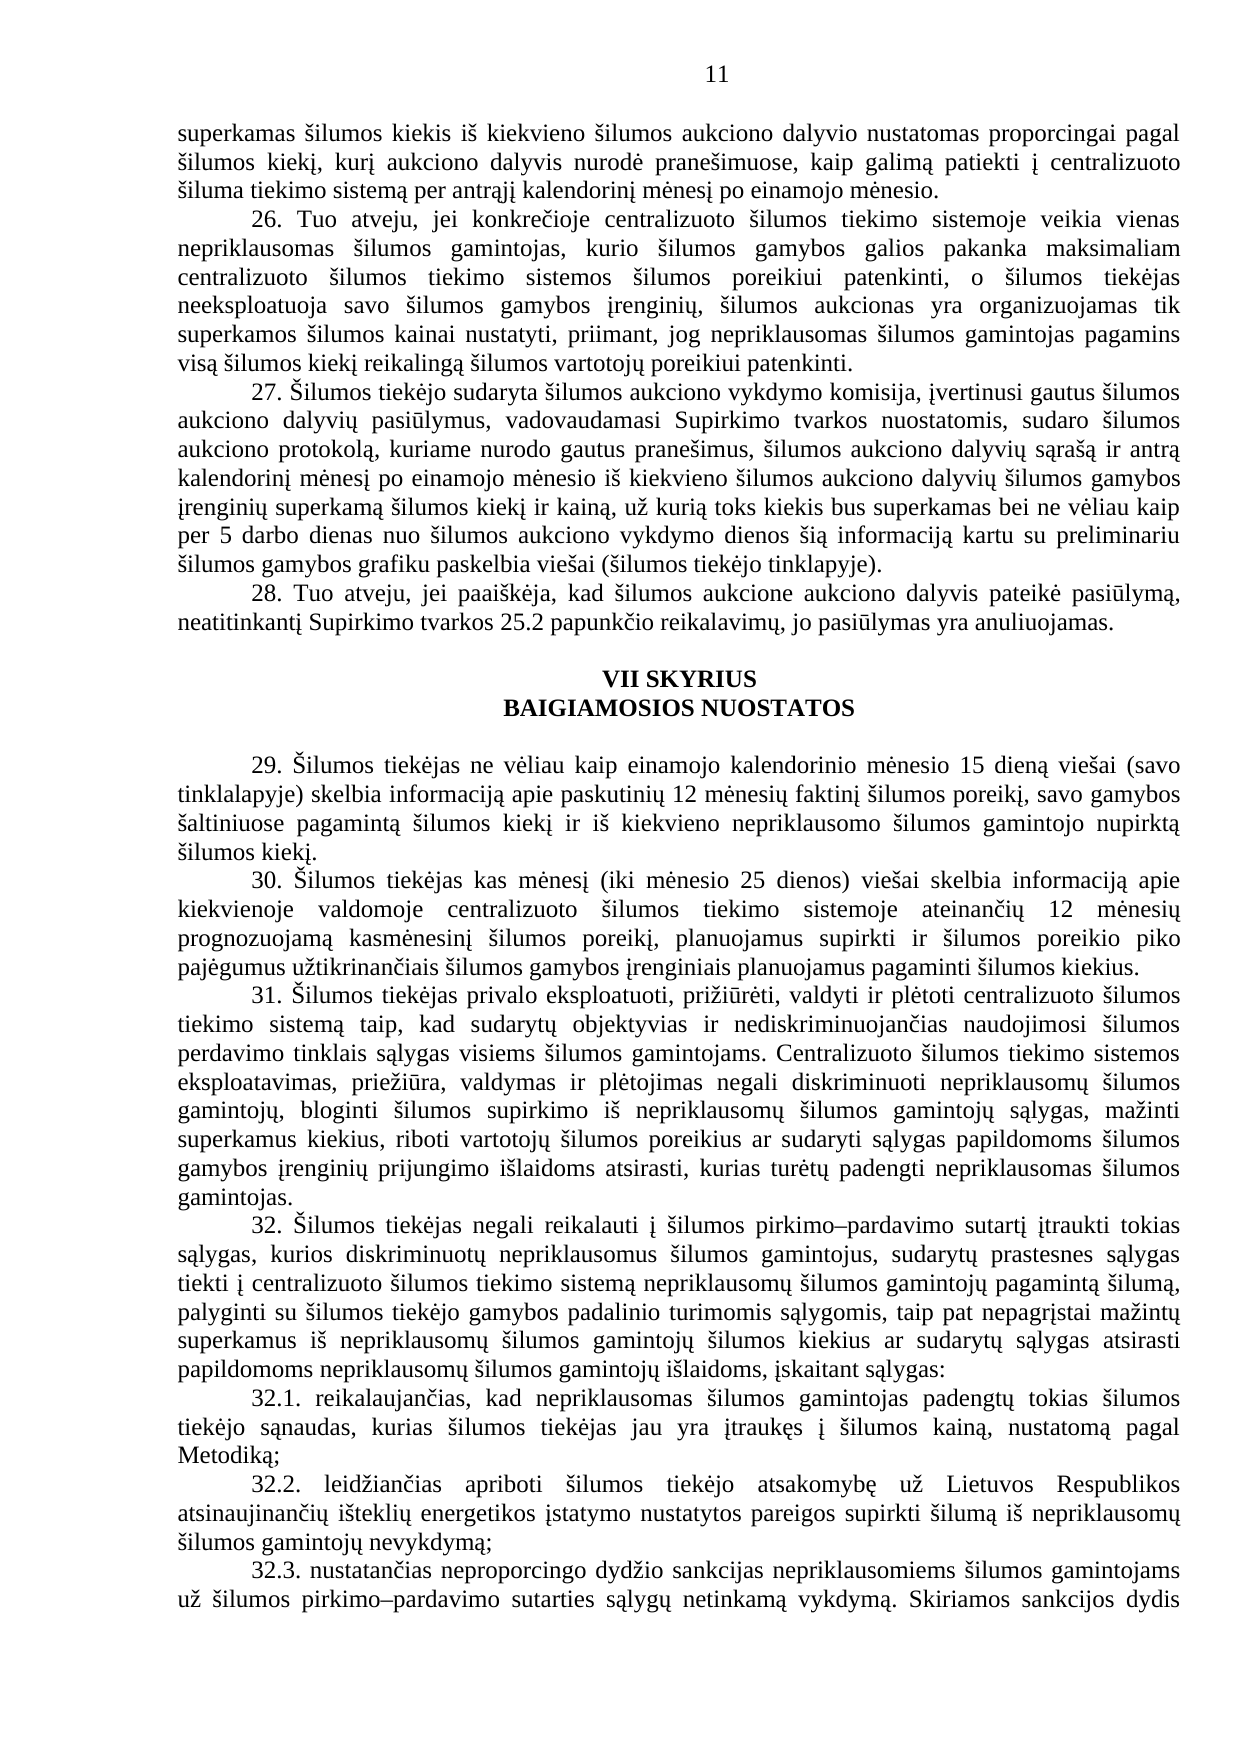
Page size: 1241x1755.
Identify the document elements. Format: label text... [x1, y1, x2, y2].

text 32.2. leidžiančias apriboti šilumos tiekėjo atsakomybę už Lietuvos Respublikos atsinaujinančių išteklių energetikos įstatymo nustatytos pareigos supirkti šilumą iš nepriklausomų šilumos gamintojų nevykdymą; [177, 1469, 1181, 1556]
text 31. Šilumos tiekėjas privalo eksploatuoti, prižiūrėti, valdyti ir plėtoti centralizuoto šilumos tiekimo sistemą taip, kad sudarytų objektyvias ir nediskriminuojančias naudojimosi šilumos perdavimo tinklais sąlygas visiems šilumos gamintojams. Centralizuoto šilumos tiekimo sistemos eksploatavimas, priežiūra, valdymas ir plėtojimas negali diskriminuoti nepriklausomų šilumos gamintojų, bloginti šilumos supirkimo iš nepriklausomų šilumos gamintojų sąlygas, mažinti superkamus kiekius, riboti vartotojų šilumos poreikius ar sudaryti sąlygas papildomoms šilumos gamybos įrenginių prijungimo išlaidoms atsirasti, kurias turėtų padengti nepriklausomas šilumos gamintojas. [177, 981, 1181, 1211]
text 32. Šilumos tiekėjas negali reikalauti į šilumos pirkimo–pardavimo sutartį įtraukti tokias sąlygas, kurios diskriminuotų nepriklausomus šilumos gamintojus, sudarytų prastesnes sąlygas tiekti į centralizuoto šilumos tiekimo sistemą nepriklausomų šilumos gamintojų pagamintą šilumą, palyginti su šilumos tiekėjo gamybos padalinio turimomis sąlygomis, taip pat nepagrįstai mažintų superkamus iš nepriklausomų šilumos gamintojų šilumos kiekius ar sudarytų sąlygas atsirasti papildomoms nepriklausomų šilumos gamintojų išlaidoms, įskaitant sąlygas: [177, 1211, 1181, 1383]
text BAIGIAMOSIOS NUOSTATOS [177, 693, 1181, 722]
text VII SKYRIUS [177, 664, 1181, 693]
text superkamas šilumos kiekis iš kiekvieno šilumos aukciono dalyvio nustatomas proporcingai pagal šilumos kiekį, kurį aukciono dalyvis nurodė pranešimuose, kaip galimą patiekti į centralizuoto šiluma tiekimo sistemą per antrąjį kalendorinį mėnesį po einamojo mėnesio. [177, 118, 1181, 204]
text 32.1. reikalaujančias, kad nepriklausomas šilumos gamintojas padengtų tokias šilumos tiekėjo sąnaudas, kurias šilumos tiekėjas jau yra įtraukęs į šilumos kainą, nustatomą pagal Metodiką; [177, 1383, 1181, 1469]
text 28. Tuo atveju, jei paaiškėja, kad šilumos aukcione aukciono dalyvis pateikė pasiūlymą, neatitinkantį Supirkimo tvarkos 25.2 papunkčio reikalavimų, jo pasiūlymas yra anuliuojamas. [177, 578, 1181, 636]
text 29. Šilumos tiekėjas ne vėliau kaip einamojo kalendorinio mėnesio 15 dieną viešai (savo tinklalapyje) skelbia informaciją apie paskutinių 12 mėnesių faktinį šilumos poreikį, savo gamybos šaltiniuose pagamintą šilumos kiekį ir iš kiekvieno nepriklausomo šilumos gamintojo nupirktą šilumos kiekį. [177, 751, 1181, 866]
text 30. Šilumos tiekėjas kas mėnesį (iki mėnesio 25 dienos) viešai skelbia informaciją apie kiekvienoje valdomoje centralizuoto šilumos tiekimo sistemoje ateinančių 12 mėnesių prognozuojamą kasmėnesinį šilumos poreikį, planuojamus supirkti ir šilumos poreikio piko pajėgumus užtikrinančiais šilumos gamybos įrenginiais planuojamus pagaminti šilumos kiekius. [177, 866, 1181, 981]
text 26. Tuo atveju, jei konkrečioje centralizuoto šilumos tiekimo sistemoje veikia vienas nepriklausomas šilumos gamintojas, kurio šilumos gamybos galios pakanka maksimaliam centralizuoto šilumos tiekimo sistemos šilumos poreikiui patenkinti, o šilumos tiekėjas neeksploatuoja savo šilumos gamybos įrenginių, šilumos aukcionas yra organizuojamas tik superkamos šilumos kainai nustatyti, priimant, jog nepriklausomas šilumos gamintojas pagamins visą šilumos kiekį reikalingą šilumos vartotojų poreikiui patenkinti. [177, 204, 1181, 377]
text 32.3. nustatančias neproporcingo dydžio sankcijas nepriklausomiems šilumos gamintojams už šilumos pirkimo–pardavimo sutarties sąlygų netinkamą vykdymą. Skiriamos sankcijos dydis [177, 1556, 1181, 1613]
text 27. Šilumos tiekėjo sudaryta šilumos aukciono vykdymo komisija, įvertinusi gautus šilumos aukciono dalyvių pasiūlymus, vadovaudamasi Supirkimo tvarkos nuostatomis, sudaro šilumos aukciono protokolą, kuriame nurodo gautus pranešimus, šilumos aukciono dalyvių sąrašą ir antrą kalendorinį mėnesį po einamojo mėnesio iš kiekvieno šilumos aukciono dalyvių šilumos gamybos įrenginių superkamą šilumos kiekį ir kainą, už kurią toks kiekis bus superkamas bei ne vėliau kaip per 5 darbo dienas nuo šilumos aukciono vykdymo dienos šią informaciją kartu su preliminariu šilumos gamybos grafiku paskelbia viešai (šilumos tiekėjo tinklapyje). [177, 377, 1181, 578]
